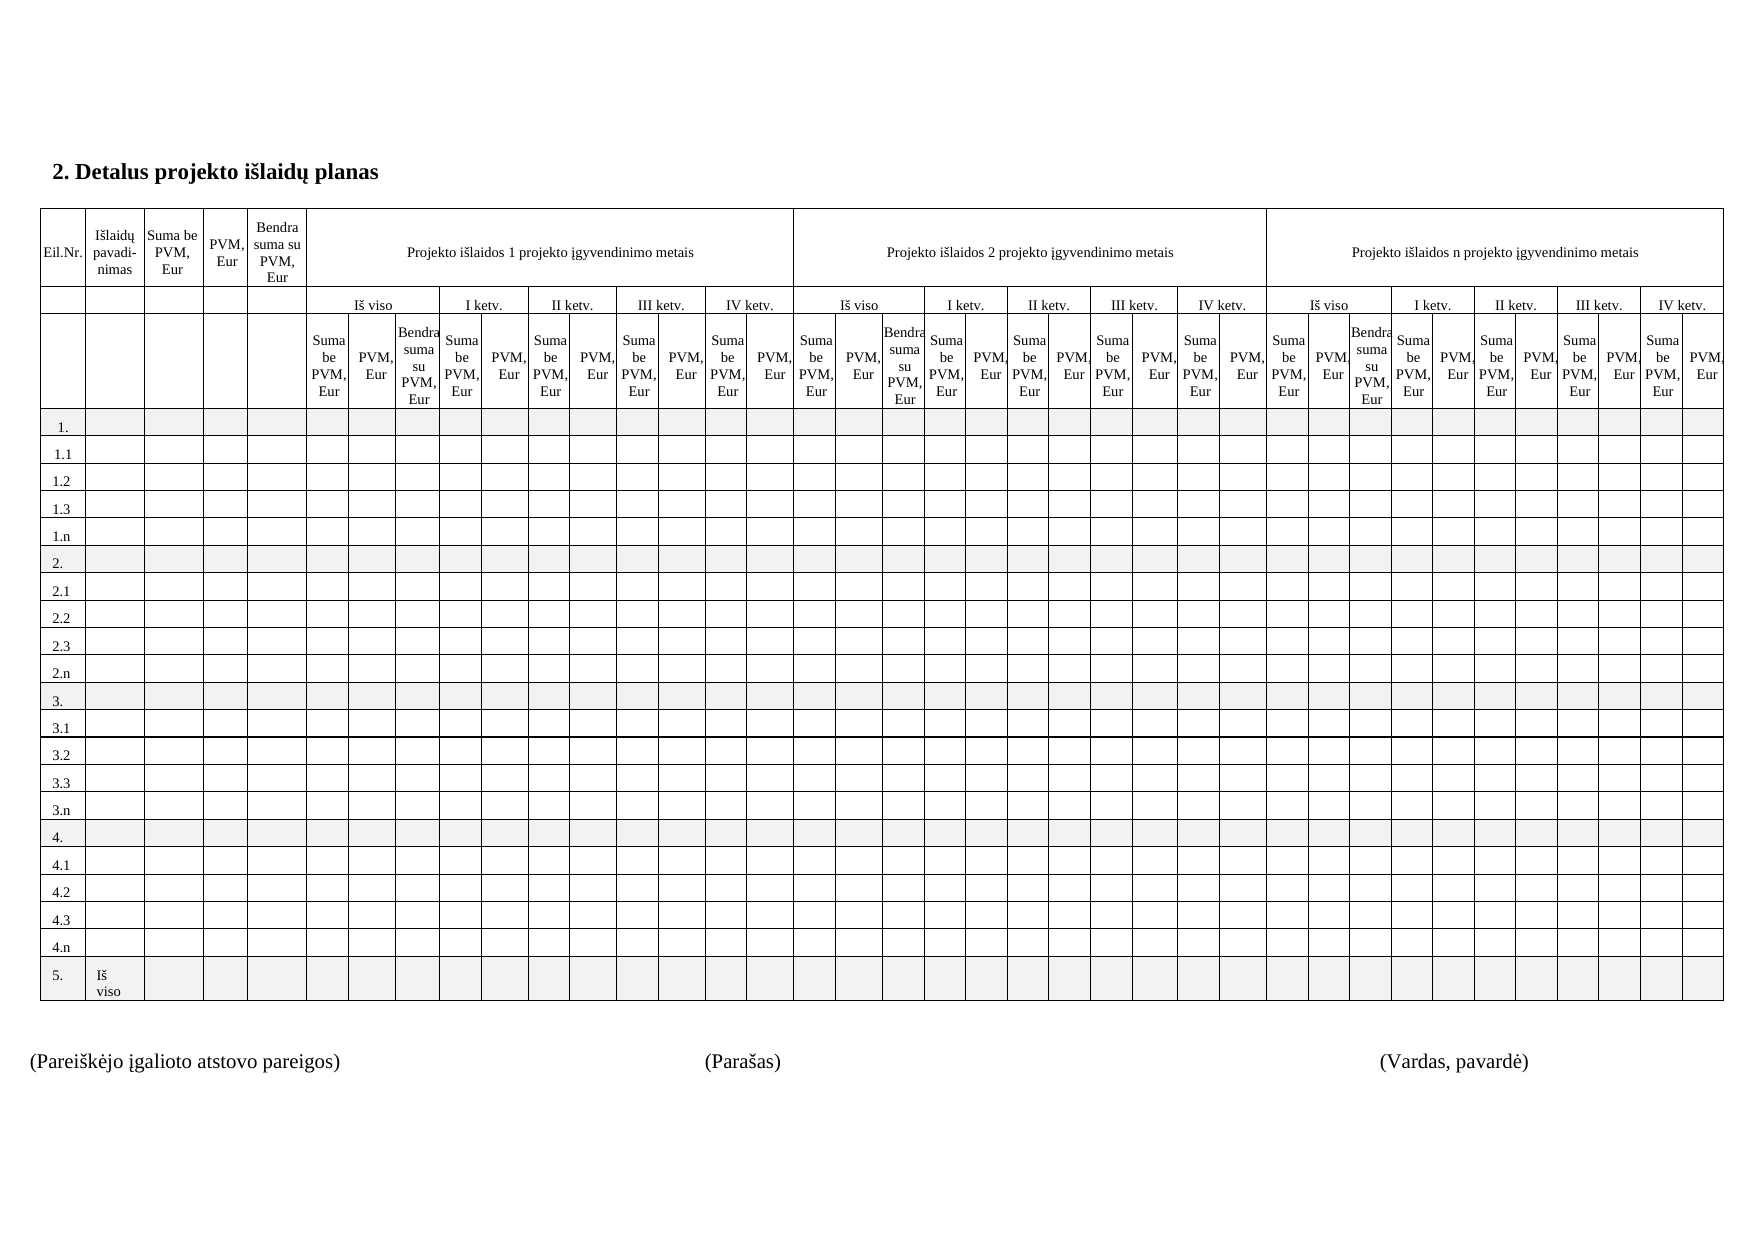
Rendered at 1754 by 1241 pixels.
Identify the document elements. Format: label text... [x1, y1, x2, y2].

table_cell [1220, 655, 1266, 682]
table_cell [307, 518, 348, 545]
table_cell PVM, Eur [1433, 314, 1474, 408]
table_cell [440, 875, 481, 901]
table_cell [1267, 436, 1308, 462]
table_cell [529, 436, 569, 462]
table_cell [1475, 628, 1515, 654]
table_cell [145, 491, 203, 517]
table_cell [145, 765, 203, 791]
table_cell [1350, 573, 1391, 599]
table_cell [1433, 436, 1474, 462]
table_cell [1516, 655, 1557, 682]
table_cell [883, 683, 924, 709]
table_cell [1350, 464, 1391, 490]
table_cell [836, 929, 882, 956]
table_cell 1.2 [41, 464, 85, 490]
table_cell 2.3 [41, 628, 85, 654]
table_cell [1091, 820, 1132, 846]
table_cell [529, 792, 569, 819]
table_cell [883, 546, 924, 572]
table_cell [659, 875, 705, 901]
table_cell [617, 409, 658, 435]
table_cell II ketv. [1008, 287, 1090, 313]
table_cell [1220, 957, 1266, 1000]
table_cell [659, 655, 705, 682]
table_cell [1558, 518, 1598, 545]
table_cell [349, 683, 395, 709]
table_cell [836, 710, 882, 736]
table_cell PVM, Eur [1599, 314, 1640, 408]
table_cell [1516, 902, 1557, 928]
table_cell Iš viso [307, 287, 439, 313]
table_cell [1267, 491, 1308, 517]
table_cell 3.2 [41, 738, 85, 764]
table_cell [706, 601, 746, 627]
table_cell [925, 464, 965, 490]
table_cell [1220, 573, 1266, 599]
table_cell [1049, 409, 1090, 435]
table_cell [529, 491, 569, 517]
table_cell [440, 929, 481, 956]
table_cell Suma be PVM, Eur [925, 314, 965, 408]
table_cell [966, 902, 1007, 928]
table_cell [307, 820, 348, 846]
table_cell [836, 546, 882, 572]
table_cell [706, 738, 746, 764]
table_cell [1641, 436, 1682, 462]
table_cell [1641, 710, 1682, 736]
table_cell [440, 902, 481, 928]
table_cell [1049, 738, 1090, 764]
table_cell [1091, 847, 1132, 873]
table_cell [145, 546, 203, 572]
table_cell [1529, 131, 1603, 184]
table_cell [1683, 655, 1723, 682]
table_cell [1683, 491, 1723, 517]
table_cell [396, 765, 439, 791]
table_cell [396, 847, 439, 873]
table_cell [1516, 436, 1557, 462]
table_cell [349, 546, 395, 572]
table_cell [1558, 628, 1598, 654]
table_cell [836, 738, 882, 764]
table_cell [659, 436, 705, 462]
table_cell [925, 710, 965, 736]
table_cell [86, 929, 144, 956]
table_cell [1008, 409, 1048, 435]
table_cell [1475, 902, 1515, 928]
table_cell [1220, 518, 1266, 545]
table_cell [925, 765, 965, 791]
table_cell [248, 436, 306, 462]
table_cell [204, 902, 247, 928]
table_cell [1220, 464, 1266, 490]
table_cell [1641, 847, 1682, 873]
table_cell [1392, 792, 1432, 819]
table_cell 1.3 [41, 491, 85, 517]
table_cell [1049, 546, 1090, 572]
table_cell [747, 820, 793, 846]
table_cell [836, 601, 882, 627]
table_cell [1599, 628, 1640, 654]
table_cell PVM, Eur [836, 314, 882, 408]
table_cell [482, 436, 528, 462]
table_cell [1599, 738, 1640, 764]
table_cell PVM, Eur [1049, 314, 1090, 408]
table_cell [883, 655, 924, 682]
table_cell [1475, 957, 1515, 1000]
table_cell [925, 929, 965, 956]
table_cell [248, 847, 306, 873]
table_cell [248, 546, 306, 572]
table_cell [86, 820, 144, 846]
table_cell [396, 464, 439, 490]
table_cell [396, 518, 439, 545]
table_cell [1133, 546, 1177, 572]
table_cell [1267, 820, 1308, 846]
table_cell [1178, 409, 1219, 435]
table_cell [248, 314, 306, 408]
table_cell [1433, 518, 1474, 545]
table_cell [248, 601, 306, 627]
table_cell [1309, 820, 1349, 846]
table_cell [86, 464, 144, 490]
table_cell [440, 792, 481, 819]
table_cell [1516, 738, 1557, 764]
table_cell [925, 820, 965, 846]
table_cell [966, 875, 1007, 901]
table_cell [396, 902, 439, 928]
table_cell [1683, 409, 1723, 435]
table_cell [1433, 765, 1474, 791]
table_cell [1133, 601, 1177, 627]
table_cell [307, 601, 348, 627]
table_cell [145, 436, 203, 462]
table_cell [1683, 628, 1723, 654]
table_cell [204, 409, 247, 435]
table_cell [1683, 902, 1723, 928]
table_cell PVM, Eur [1516, 314, 1557, 408]
table_cell III ketv. [1558, 287, 1640, 313]
table_cell [1008, 738, 1048, 764]
table_cell [747, 792, 793, 819]
table_cell [1433, 464, 1474, 490]
table_cell [248, 655, 306, 682]
table_cell [836, 464, 882, 490]
table_cell [1133, 518, 1177, 545]
table_cell [1309, 409, 1349, 435]
table_cell [659, 409, 705, 435]
table_cell [747, 902, 793, 928]
table_cell [145, 875, 203, 901]
table_cell [1558, 929, 1598, 956]
table_cell [482, 765, 528, 791]
table_cell 4. [41, 820, 85, 846]
table_cell [204, 765, 247, 791]
table_cell [570, 628, 616, 654]
table_cell [883, 518, 924, 545]
table_cell [883, 464, 924, 490]
table_cell [794, 820, 835, 846]
table_cell [1599, 546, 1640, 572]
table_cell [440, 847, 481, 873]
table_cell [529, 546, 569, 572]
table_cell [747, 546, 793, 572]
table_cell [794, 655, 835, 682]
table_cell [1049, 464, 1090, 490]
table_cell [1558, 765, 1598, 791]
table_cell [145, 628, 203, 654]
table_cell [747, 929, 793, 956]
table_cell [482, 710, 528, 736]
table_cell [1516, 518, 1557, 545]
table_cell [204, 491, 247, 517]
table_cell [1178, 491, 1219, 517]
table_cell [925, 875, 965, 901]
table_cell [1133, 628, 1177, 654]
table_cell [145, 287, 203, 313]
table_cell [1178, 847, 1219, 873]
table_cell [1641, 655, 1682, 682]
table_cell [1641, 573, 1682, 599]
table_cell PVM, Eur [1220, 314, 1266, 408]
table_cell [883, 628, 924, 654]
table_cell Suma be PVM, Eur [1008, 314, 1048, 408]
table_cell [794, 710, 835, 736]
table_cell [1350, 820, 1391, 846]
table_cell Suma be PVM, Eur [440, 314, 481, 408]
table_cell I ketv. [440, 287, 528, 313]
table_cell [1683, 929, 1723, 956]
table_cell [349, 573, 395, 599]
table_cell [706, 546, 746, 572]
table_cell 2.n [41, 655, 85, 682]
table_cell [1558, 655, 1598, 682]
table_cell [86, 518, 144, 545]
table_cell [1008, 683, 1048, 709]
table_cell [86, 601, 144, 627]
table_cell [1178, 655, 1219, 682]
table_cell [145, 957, 203, 1000]
table_cell [1516, 546, 1557, 572]
table_cell [248, 464, 306, 490]
table_cell IV ketv. [706, 287, 793, 313]
table_cell [1475, 573, 1515, 599]
table_cell [925, 902, 965, 928]
table_cell [1641, 628, 1682, 654]
table_cell [1350, 957, 1391, 1000]
table_cell [1049, 518, 1090, 545]
table_cell [1008, 573, 1048, 599]
table_cell [659, 683, 705, 709]
table_cell [1091, 436, 1132, 462]
table_cell [617, 518, 658, 545]
table_cell [529, 902, 569, 928]
table_cell [1475, 710, 1515, 736]
table_cell [747, 601, 793, 627]
table_cell [1433, 573, 1474, 599]
table_cell [747, 738, 793, 764]
table_cell [706, 491, 746, 517]
table_cell [1641, 929, 1682, 956]
table_cell [86, 287, 144, 313]
table_cell [1178, 929, 1219, 956]
table_cell PVM, Eur [349, 314, 395, 408]
table_cell [1309, 601, 1349, 627]
table_cell 5. [41, 957, 85, 1000]
table_cell [1599, 792, 1640, 819]
table_cell [1599, 464, 1640, 490]
table_cell [1220, 929, 1266, 956]
table_header Eil.Nr. [41, 209, 85, 286]
table_cell [659, 957, 705, 1000]
table_cell [794, 875, 835, 901]
table_cell [1091, 738, 1132, 764]
table_cell [529, 957, 569, 1000]
table_cell [1350, 546, 1391, 572]
table_cell [1049, 655, 1090, 682]
table_cell [570, 820, 616, 846]
table_cell [1558, 546, 1598, 572]
table_cell [1280, 131, 1308, 184]
table_cell [349, 820, 395, 846]
table_cell [966, 792, 1007, 819]
table_cell [859, 131, 895, 184]
table_cell [1309, 573, 1349, 599]
table_cell [482, 491, 528, 517]
table_cell [794, 902, 835, 928]
table_cell [307, 957, 348, 1000]
table_cell [1641, 875, 1682, 901]
table_cell [1049, 820, 1090, 846]
table_cell [1683, 546, 1723, 572]
table_cell [1049, 902, 1090, 928]
table_cell [1267, 902, 1308, 928]
table_cell [396, 655, 439, 682]
table_cell [248, 573, 306, 599]
table_cell [706, 573, 746, 599]
table_cell [307, 683, 348, 709]
table_cell [706, 820, 746, 846]
table_cell [1220, 902, 1266, 928]
table_cell [794, 601, 835, 627]
table_cell 3.n [41, 792, 85, 819]
table_cell [1008, 847, 1048, 873]
table_cell [396, 409, 439, 435]
table_header PVM, Eur [204, 209, 247, 286]
table_cell [1516, 710, 1557, 736]
table_cell [307, 875, 348, 901]
table_cell [1599, 601, 1640, 627]
table_cell [1309, 765, 1349, 791]
table_cell [570, 792, 616, 819]
table_cell [925, 655, 965, 682]
table_cell [307, 710, 348, 736]
table_cell [349, 792, 395, 819]
table_cell [145, 601, 203, 627]
table_cell [1433, 683, 1474, 709]
table_cell [794, 573, 835, 599]
table_cell [794, 436, 835, 462]
table_cell [617, 820, 658, 846]
table_cell [1267, 409, 1308, 435]
table_cell [617, 683, 658, 709]
table_cell [1220, 409, 1266, 435]
table_cell [529, 710, 569, 736]
table_cell [966, 491, 1007, 517]
table_cell [1091, 601, 1132, 627]
table_cell [1309, 131, 1382, 184]
table_cell [1350, 655, 1391, 682]
table_cell [570, 573, 616, 599]
table_cell [1599, 929, 1640, 956]
table_cell [1133, 409, 1177, 435]
table_cell [1309, 546, 1349, 572]
table_cell [1392, 765, 1432, 791]
table_cell [1267, 875, 1308, 901]
table_cell PVM, Eur [482, 314, 528, 408]
table_cell [1309, 683, 1349, 709]
table_cell [706, 518, 746, 545]
table_cell [1475, 765, 1515, 791]
table_cell [794, 792, 835, 819]
table_cell [1049, 683, 1090, 709]
table_cell [1350, 710, 1391, 736]
table_cell [1267, 518, 1308, 545]
table_cell [1178, 464, 1219, 490]
table_cell [1433, 546, 1474, 572]
table_cell [440, 464, 481, 490]
table_cell Suma be PVM, Eur [529, 314, 569, 408]
table_cell [145, 929, 203, 956]
table_cell [349, 655, 395, 682]
table_cell [86, 655, 144, 682]
table_cell [1392, 929, 1432, 956]
table_cell [1091, 573, 1132, 599]
table_cell [307, 491, 348, 517]
table_cell [86, 314, 144, 408]
table_cell [86, 847, 144, 873]
table_cell [482, 464, 528, 490]
table_cell [1599, 436, 1640, 462]
table_cell [570, 518, 616, 545]
table_cell [396, 573, 439, 599]
table_cell [659, 601, 705, 627]
table_cell [617, 792, 658, 819]
table_cell [248, 875, 306, 901]
table_cell [1008, 929, 1048, 956]
table_cell [617, 491, 658, 517]
table_cell [1558, 491, 1598, 517]
table_cell [1133, 710, 1177, 736]
table_cell [1091, 518, 1132, 545]
table_cell [1008, 792, 1048, 819]
table_cell [1683, 601, 1723, 627]
table_cell II ketv. [529, 287, 616, 313]
table_cell [482, 628, 528, 654]
table_cell [1433, 820, 1474, 846]
table_cell PVM, Eur [966, 314, 1007, 408]
table_cell [1456, 131, 1529, 184]
table_cell [1475, 847, 1515, 873]
table_cell [617, 738, 658, 764]
table_cell [966, 546, 1007, 572]
table_cell [349, 628, 395, 654]
table_cell [836, 902, 882, 928]
table_cell [1742, 131, 1754, 184]
table_cell [1558, 601, 1598, 627]
table_cell [794, 957, 835, 1000]
table_cell [895, 131, 957, 184]
table_cell [529, 655, 569, 682]
table_cell [794, 738, 835, 764]
table_cell [248, 765, 306, 791]
table_cell [1309, 518, 1349, 545]
table_cell [747, 491, 793, 517]
table_cell [617, 655, 658, 682]
table_cell [966, 518, 1007, 545]
table_cell [1133, 929, 1177, 956]
table_cell [1309, 436, 1349, 462]
table_cell [1008, 875, 1048, 901]
table_cell [1433, 902, 1474, 928]
table_cell Suma be PVM, Eur [1091, 314, 1132, 408]
table_cell [1641, 464, 1682, 490]
table_cell [966, 765, 1007, 791]
table_cell [1516, 409, 1557, 435]
table_cell [1392, 518, 1432, 545]
table_cell [1475, 875, 1515, 901]
table_cell [1220, 601, 1266, 627]
table_cell [925, 491, 965, 517]
table_cell [1475, 792, 1515, 819]
table_cell [396, 792, 439, 819]
table_cell [396, 546, 439, 572]
table_cell [1309, 847, 1349, 873]
table_cell [1091, 929, 1132, 956]
table_cell [307, 792, 348, 819]
table_cell 1.n [41, 518, 85, 545]
table_cell [145, 518, 203, 545]
table_cell [883, 436, 924, 462]
table_cell [925, 546, 965, 572]
table_cell 2.2 [41, 601, 85, 627]
table_cell [396, 875, 439, 901]
table_cell [706, 957, 746, 1000]
table_cell [349, 464, 395, 490]
table_cell [659, 464, 705, 490]
table_cell [1350, 765, 1391, 791]
table_cell [1350, 902, 1391, 928]
table_cell [1392, 546, 1432, 572]
table_cell [966, 655, 1007, 682]
table_cell [706, 875, 746, 901]
table_cell [1516, 875, 1557, 901]
table_cell [529, 875, 569, 901]
table_cell [529, 765, 569, 791]
table_cell [1008, 765, 1048, 791]
table_header Bendra suma su PVM, Eur [248, 209, 306, 286]
table_cell [204, 847, 247, 873]
table_cell [1392, 491, 1432, 517]
table_cell [1008, 710, 1048, 736]
table_cell [1267, 847, 1308, 873]
table_cell [1133, 875, 1177, 901]
table_cell 4.n [41, 929, 85, 956]
text (Pareiškėjo įgalioto atstovo pareigos) (Parašas) (Vardas, pavardė) [29, 1049, 1695, 1073]
table_cell [570, 847, 616, 873]
table_cell [86, 792, 144, 819]
table_cell [529, 601, 569, 627]
table_cell [570, 491, 616, 517]
table_cell [1683, 820, 1723, 846]
table_cell [1309, 491, 1349, 517]
table_cell 4.1 [41, 847, 85, 873]
table_cell [41, 287, 85, 313]
table_cell [1392, 683, 1432, 709]
table_cell [966, 436, 1007, 462]
table_cell [747, 847, 793, 873]
table_cell [1091, 710, 1132, 736]
table_cell Suma be PVM, Eur [1392, 314, 1432, 408]
table_cell [1641, 683, 1682, 709]
table_cell [204, 957, 247, 1000]
table_cell [925, 518, 965, 545]
table_cell [1558, 738, 1598, 764]
table_cell 4.3 [41, 902, 85, 928]
table_cell [440, 573, 481, 599]
table_cell [204, 929, 247, 956]
table_cell [836, 409, 882, 435]
table_cell [307, 929, 348, 956]
table_cell [883, 792, 924, 819]
table_cell [1599, 573, 1640, 599]
table_cell [204, 655, 247, 682]
table_cell [482, 820, 528, 846]
table_cell [145, 847, 203, 873]
table_cell [617, 902, 658, 928]
table_cell [145, 573, 203, 599]
table_cell [1049, 875, 1090, 901]
table_cell [1178, 710, 1219, 736]
table_cell [349, 601, 395, 627]
table_cell [836, 875, 882, 901]
table_cell [440, 628, 481, 654]
table_cell [1683, 573, 1723, 599]
table_cell [1309, 929, 1349, 956]
table_cell [659, 738, 705, 764]
table_cell [204, 820, 247, 846]
table_cell Iš viso [86, 957, 144, 1000]
table_cell [570, 929, 616, 956]
table_cell [706, 464, 746, 490]
table_cell [307, 546, 348, 572]
table_cell [482, 875, 528, 901]
table_cell [836, 628, 882, 654]
table_cell [925, 601, 965, 627]
table_cell [1392, 875, 1432, 901]
table_cell 2. [41, 546, 85, 572]
table_cell [529, 820, 569, 846]
table_cell [617, 957, 658, 1000]
table_cell [794, 765, 835, 791]
table_cell [1433, 875, 1474, 901]
table_cell [1516, 573, 1557, 599]
table_cell [706, 436, 746, 462]
table_cell [396, 491, 439, 517]
table_cell [204, 287, 247, 313]
table_cell [86, 491, 144, 517]
table_cell [747, 464, 793, 490]
table_cell [248, 628, 306, 654]
table_cell [1683, 710, 1723, 736]
table_cell [570, 409, 616, 435]
table_cell [1558, 683, 1598, 709]
table_cell [1641, 738, 1682, 764]
table_cell [349, 929, 395, 956]
table_cell [145, 710, 203, 736]
table_cell [966, 929, 1007, 956]
table_cell 2.1 [41, 573, 85, 599]
table_cell [966, 573, 1007, 599]
table_cell [396, 601, 439, 627]
table_cell [1475, 546, 1515, 572]
table_cell [1091, 464, 1132, 490]
table_cell [248, 491, 306, 517]
table_cell 4.2 [41, 875, 85, 901]
table_cell [659, 491, 705, 517]
table_cell [706, 792, 746, 819]
table_cell [1558, 573, 1598, 599]
table_cell [1267, 683, 1308, 709]
table_cell [529, 738, 569, 764]
table_cell [1475, 464, 1515, 490]
table_cell [1178, 518, 1219, 545]
table_cell [1641, 601, 1682, 627]
table_cell [570, 765, 616, 791]
table_cell [1075, 131, 1161, 184]
table_cell [570, 683, 616, 709]
table_cell [957, 131, 1075, 184]
table_cell [1220, 820, 1266, 846]
table_cell [86, 902, 144, 928]
table_cell [1433, 957, 1474, 1000]
table_cell [307, 409, 348, 435]
table_cell [836, 655, 882, 682]
table_cell [706, 409, 746, 435]
table_cell [617, 710, 658, 736]
table_cell [349, 902, 395, 928]
table_cell Iš viso [794, 287, 924, 313]
table_cell [307, 628, 348, 654]
table_cell [1683, 847, 1723, 873]
table_cell [307, 655, 348, 682]
table_cell [1475, 738, 1515, 764]
table_cell [1350, 518, 1391, 545]
table_cell IV ketv. [1178, 287, 1266, 313]
table_cell [1267, 957, 1308, 1000]
table_cell [1267, 792, 1308, 819]
table_cell 1.1 [41, 436, 85, 462]
table_cell [925, 436, 965, 462]
table_cell [659, 902, 705, 928]
table_cell Bendra suma su PVM, Eur [1350, 314, 1391, 408]
table_cell [570, 464, 616, 490]
table_cell [248, 518, 306, 545]
table_cell [883, 875, 924, 901]
table_cell [440, 655, 481, 682]
table_cell [307, 765, 348, 791]
table_cell [1309, 738, 1349, 764]
table_cell [1475, 929, 1515, 956]
table_cell [1516, 792, 1557, 819]
table_cell IV ketv. [1641, 287, 1723, 313]
table_cell [1599, 683, 1640, 709]
table_cell [706, 902, 746, 928]
table_cell [1683, 765, 1723, 791]
table_cell [1220, 710, 1266, 736]
table_cell [86, 409, 144, 435]
table_cell [1220, 683, 1266, 709]
table_cell [1683, 436, 1723, 462]
table_cell [747, 573, 793, 599]
table_cell [1267, 628, 1308, 654]
table_cell [1392, 847, 1432, 873]
table_cell [1433, 738, 1474, 764]
table_cell [1641, 820, 1682, 846]
table_cell [1161, 131, 1222, 184]
table_cell [1091, 655, 1132, 682]
table_cell [204, 792, 247, 819]
table_cell [1178, 546, 1219, 572]
table_cell [836, 957, 882, 1000]
table_cell [440, 546, 481, 572]
table_cell [1392, 464, 1432, 490]
table_cell [966, 464, 1007, 490]
table_cell [86, 628, 144, 654]
table_cell [1178, 765, 1219, 791]
table_cell PVM, Eur [747, 314, 793, 408]
table_cell [1683, 792, 1723, 819]
table_cell [794, 518, 835, 545]
table_cell [794, 464, 835, 490]
table_cell [706, 655, 746, 682]
table_cell Suma be PVM, Eur [794, 314, 835, 408]
table_cell [659, 518, 705, 545]
table_cell [1350, 792, 1391, 819]
table_cell [1133, 573, 1177, 599]
table_cell [1008, 628, 1048, 654]
table_cell [1475, 436, 1515, 462]
table_cell [1599, 409, 1640, 435]
table_cell [145, 683, 203, 709]
table_cell [1392, 710, 1432, 736]
table_cell [836, 518, 882, 545]
table_cell [1133, 847, 1177, 873]
table_cell [1599, 765, 1640, 791]
table_cell [1641, 518, 1682, 545]
table_cell [1392, 902, 1432, 928]
table_cell [482, 683, 528, 709]
table_cell [1392, 738, 1432, 764]
table_cell [1683, 464, 1723, 490]
table_cell [1309, 875, 1349, 901]
table_cell [1433, 847, 1474, 873]
table_cell [86, 710, 144, 736]
table_cell [617, 628, 658, 654]
table_cell [570, 546, 616, 572]
table_cell [1433, 491, 1474, 517]
table_cell [1650, 131, 1675, 184]
table_cell [86, 738, 144, 764]
table_cell [307, 573, 348, 599]
table_cell [1049, 765, 1090, 791]
table_cell [248, 738, 306, 764]
table_cell [1558, 902, 1598, 928]
table_cell [925, 409, 965, 435]
table_cell [925, 957, 965, 1000]
table_cell [1641, 546, 1682, 572]
table_cell [1178, 792, 1219, 819]
table_cell [1641, 491, 1682, 517]
table_cell I ketv. [925, 287, 1007, 313]
table_cell [1641, 409, 1682, 435]
table_cell [883, 409, 924, 435]
table_cell [86, 683, 144, 709]
table_cell [248, 710, 306, 736]
table_cell [86, 765, 144, 791]
table_cell [1091, 902, 1132, 928]
table_cell [784, 131, 858, 184]
table_cell [248, 683, 306, 709]
table_cell [1433, 409, 1474, 435]
table_cell [617, 436, 658, 462]
table_cell [145, 464, 203, 490]
table_cell [1220, 792, 1266, 819]
table_cell [747, 683, 793, 709]
table_cell [1516, 601, 1557, 627]
table_cell [883, 957, 924, 1000]
table_cell [1641, 792, 1682, 819]
table_cell [1133, 436, 1177, 462]
table_cell [529, 409, 569, 435]
table_cell [396, 710, 439, 736]
table_cell [1392, 628, 1432, 654]
table_cell [145, 820, 203, 846]
table_cell [883, 710, 924, 736]
table_cell 3. [41, 683, 85, 709]
table_cell [1558, 464, 1598, 490]
table_cell [966, 738, 1007, 764]
table_cell Iš viso [1267, 287, 1391, 313]
table_cell [204, 738, 247, 764]
table_cell [1267, 464, 1308, 490]
table_cell [1133, 738, 1177, 764]
table_cell [1433, 929, 1474, 956]
table_cell [570, 957, 616, 1000]
table_cell [1558, 957, 1598, 1000]
table_cell [1267, 765, 1308, 791]
table_cell [659, 929, 705, 956]
table_cell [883, 738, 924, 764]
table_cell [440, 601, 481, 627]
table_cell [794, 546, 835, 572]
table_cell [1516, 957, 1557, 1000]
table_cell [307, 464, 348, 490]
table_cell [1475, 409, 1515, 435]
table_cell [307, 902, 348, 928]
table_cell [966, 409, 1007, 435]
table_cell [204, 710, 247, 736]
table_cell [396, 628, 439, 654]
table_cell [1133, 765, 1177, 791]
table_cell [1641, 957, 1682, 1000]
table_cell PVM, Eur [1133, 314, 1177, 408]
table_cell [440, 409, 481, 435]
table_cell [1558, 847, 1598, 873]
table_cell [1220, 738, 1266, 764]
table_cell [1558, 710, 1598, 736]
table_cell [883, 929, 924, 956]
table_cell [1350, 628, 1391, 654]
table_cell [1683, 518, 1723, 545]
table_cell [1220, 546, 1266, 572]
table_cell [1049, 436, 1090, 462]
table_cell [1392, 601, 1432, 627]
table_cell [1267, 546, 1308, 572]
table_cell [529, 929, 569, 956]
table_cell [1392, 436, 1432, 462]
table_cell [248, 792, 306, 819]
table_cell [204, 436, 247, 462]
table_cell Suma be PVM, Eur [307, 314, 348, 408]
table_cell [1309, 628, 1349, 654]
table_cell [396, 820, 439, 846]
table_cell [747, 409, 793, 435]
table_cell [307, 847, 348, 873]
table_cell [1309, 792, 1349, 819]
table_cell [307, 738, 348, 764]
table_cell [1516, 491, 1557, 517]
table_cell [706, 628, 746, 654]
table_cell [1516, 847, 1557, 873]
table_cell [1220, 847, 1266, 873]
table_cell [1599, 820, 1640, 846]
table_cell 2. Detalus projekto išlaidų planas [41, 131, 705, 184]
table_cell [440, 436, 481, 462]
table_cell [1049, 847, 1090, 873]
table_cell [482, 655, 528, 682]
table_cell [1267, 655, 1308, 682]
table_cell [570, 738, 616, 764]
table_cell PVM, Eur [570, 314, 616, 408]
table_cell Bendra suma su PVM, Eur [883, 314, 924, 408]
table_cell [1350, 875, 1391, 901]
table_cell [883, 765, 924, 791]
table_header Projekto išlaidos 1 projekto įgyvendinimo metais [307, 209, 793, 286]
table_cell [1392, 820, 1432, 846]
table_header Išlaidų pavadi-nimas [86, 209, 144, 286]
table_cell [1178, 738, 1219, 764]
table_cell [1350, 409, 1391, 435]
table_cell [966, 820, 1007, 846]
table_cell [966, 847, 1007, 873]
table_cell [1267, 573, 1308, 599]
table_cell [659, 765, 705, 791]
table_cell [1641, 765, 1682, 791]
table_cell [529, 847, 569, 873]
table_cell [1178, 436, 1219, 462]
table_cell [925, 628, 965, 654]
table_cell [747, 957, 793, 1000]
table_cell [659, 573, 705, 599]
table_cell [482, 738, 528, 764]
table_cell [204, 601, 247, 627]
table_cell [204, 573, 247, 599]
table_cell [145, 655, 203, 682]
table_cell [1603, 131, 1650, 184]
table_cell [570, 601, 616, 627]
table_cell [659, 847, 705, 873]
table_cell Bendra suma su PVM, Eur [396, 314, 439, 408]
table_cell [1220, 436, 1266, 462]
table_cell [617, 847, 658, 873]
table_cell [248, 287, 306, 313]
table_cell [1008, 655, 1048, 682]
table_cell [349, 765, 395, 791]
table_cell [349, 436, 395, 462]
table_cell [482, 518, 528, 545]
table_cell [1008, 546, 1048, 572]
table_cell [1558, 792, 1598, 819]
table_cell [349, 875, 395, 901]
table_cell [145, 792, 203, 819]
table_cell [617, 929, 658, 956]
table_cell 3.3 [41, 765, 85, 791]
table_cell [440, 710, 481, 736]
table_header Suma be PVM, Eur [145, 209, 203, 286]
table_cell [1558, 436, 1598, 462]
table_cell [1049, 957, 1090, 1000]
table_cell [440, 683, 481, 709]
table_cell [1091, 792, 1132, 819]
table_cell [482, 957, 528, 1000]
table_cell Suma be PVM, Eur [1558, 314, 1598, 408]
table_cell [883, 601, 924, 627]
table_cell [1392, 573, 1432, 599]
table_cell [617, 765, 658, 791]
table_cell [1049, 628, 1090, 654]
table_cell [482, 409, 528, 435]
table_cell [706, 929, 746, 956]
table_cell Suma be PVM, Eur [617, 314, 658, 408]
table_cell [1220, 628, 1266, 654]
table_cell [248, 902, 306, 928]
table_cell [925, 683, 965, 709]
table_cell [1433, 601, 1474, 627]
table_cell [349, 710, 395, 736]
table_cell [925, 792, 965, 819]
table_cell [248, 929, 306, 956]
table_cell [1008, 820, 1048, 846]
table_cell [1433, 628, 1474, 654]
table_cell [1382, 131, 1456, 184]
table_cell [570, 902, 616, 928]
table_cell [1392, 655, 1432, 682]
table_cell [1133, 683, 1177, 709]
table_cell [396, 929, 439, 956]
table_cell [747, 518, 793, 545]
table_cell [1091, 683, 1132, 709]
table_cell [1267, 710, 1308, 736]
table_cell [145, 738, 203, 764]
table_cell [747, 628, 793, 654]
table_cell [482, 929, 528, 956]
table_cell [659, 792, 705, 819]
table_cell [570, 436, 616, 462]
table_cell [349, 738, 395, 764]
table_cell [145, 409, 203, 435]
table_cell [349, 957, 395, 1000]
table_cell [705, 131, 784, 184]
table_cell [1516, 683, 1557, 709]
table_cell [1091, 957, 1132, 1000]
table_cell [706, 847, 746, 873]
table_cell [396, 436, 439, 462]
table_cell [1178, 573, 1219, 599]
table_cell [248, 409, 306, 435]
table_cell [529, 683, 569, 709]
table_cell [349, 518, 395, 545]
table_cell [883, 902, 924, 928]
table_cell [482, 573, 528, 599]
table_cell [883, 573, 924, 599]
table_cell [1267, 738, 1308, 764]
table_cell [966, 957, 1007, 1000]
table_cell [529, 464, 569, 490]
table_cell [204, 683, 247, 709]
table_cell [1599, 710, 1640, 736]
table_cell [396, 957, 439, 1000]
table_cell Suma be PVM, Eur [1475, 314, 1515, 408]
table_cell [1220, 765, 1266, 791]
table_header Projekto išlaidos 2 projekto įgyvendinimo metais [794, 209, 1266, 286]
table_cell [1350, 738, 1391, 764]
table_cell [41, 314, 85, 408]
table_cell [1599, 957, 1640, 1000]
table_cell [1008, 518, 1048, 545]
table_cell [1350, 847, 1391, 873]
table_cell [1008, 491, 1048, 517]
table_cell [794, 628, 835, 654]
table_cell [706, 683, 746, 709]
table_cell [659, 710, 705, 736]
table_cell [1178, 957, 1219, 1000]
table_cell [1392, 957, 1432, 1000]
table_cell [1008, 436, 1048, 462]
table_cell [440, 820, 481, 846]
table_cell [794, 683, 835, 709]
table_cell [706, 710, 746, 736]
table_cell [1133, 464, 1177, 490]
table_cell PVM, Eur [659, 314, 705, 408]
table_cell [1683, 683, 1723, 709]
table_cell [1049, 710, 1090, 736]
table_cell [1049, 601, 1090, 627]
table_cell [836, 683, 882, 709]
table_cell [1516, 929, 1557, 956]
table_cell [617, 464, 658, 490]
table_cell [1309, 902, 1349, 928]
table_cell [1222, 131, 1280, 184]
table_cell [747, 710, 793, 736]
table_cell [883, 491, 924, 517]
table_cell [1599, 518, 1640, 545]
table_cell [966, 683, 1007, 709]
table_cell [1675, 131, 1742, 184]
table_cell [1433, 710, 1474, 736]
table_cell [86, 875, 144, 901]
table_cell [1133, 792, 1177, 819]
table_cell [617, 546, 658, 572]
table_cell [1091, 409, 1132, 435]
table_cell [1178, 875, 1219, 901]
table_cell [836, 792, 882, 819]
table_cell [1475, 683, 1515, 709]
table_cell III ketv. [617, 287, 705, 313]
table_cell [1599, 655, 1640, 682]
table_cell [440, 957, 481, 1000]
table_cell [396, 738, 439, 764]
table_cell PVM, Eur [1309, 314, 1349, 408]
table_cell [349, 491, 395, 517]
table_cell [482, 546, 528, 572]
table_cell [349, 409, 395, 435]
table_cell [1350, 491, 1391, 517]
table_cell [794, 847, 835, 873]
table_cell [570, 875, 616, 901]
table_cell [1309, 464, 1349, 490]
table_cell [482, 601, 528, 627]
table_cell [883, 847, 924, 873]
table_cell [307, 436, 348, 462]
table_cell [204, 546, 247, 572]
table_cell [1008, 464, 1048, 490]
table_cell [747, 765, 793, 791]
table_cell [659, 820, 705, 846]
table_cell [1599, 847, 1640, 873]
table_cell [1049, 573, 1090, 599]
table_cell [1178, 683, 1219, 709]
table_cell [1350, 436, 1391, 462]
table_cell [1178, 601, 1219, 627]
table_cell Suma be PVM, Eur [1267, 314, 1308, 408]
table_cell [1267, 601, 1308, 627]
table_cell [1475, 518, 1515, 545]
table_cell [570, 710, 616, 736]
table_cell [482, 902, 528, 928]
table_cell [145, 902, 203, 928]
table_cell [659, 546, 705, 572]
table_cell [836, 765, 882, 791]
table_cell [1049, 929, 1090, 956]
table_cell [1133, 491, 1177, 517]
table_cell Suma be PVM, Eur [1178, 314, 1219, 408]
table_cell [248, 820, 306, 846]
table_cell [529, 573, 569, 599]
table_cell [1475, 655, 1515, 682]
table_cell [1133, 820, 1177, 846]
table_cell [1133, 902, 1177, 928]
table_cell [1433, 655, 1474, 682]
table_cell [529, 628, 569, 654]
table_cell [1178, 628, 1219, 654]
table_cell [1133, 957, 1177, 1000]
table_cell PVM, Eur [1683, 314, 1723, 408]
table_cell [747, 875, 793, 901]
table_cell [1433, 792, 1474, 819]
table_cell [1683, 875, 1723, 901]
table_cell [966, 710, 1007, 736]
table_cell II ketv. [1475, 287, 1557, 313]
table_cell [570, 655, 616, 682]
table_cell [204, 314, 247, 408]
table_cell [1392, 409, 1432, 435]
table_cell [440, 765, 481, 791]
table_cell [617, 875, 658, 901]
table_cell [1558, 875, 1598, 901]
table_cell [204, 875, 247, 901]
table_cell [145, 314, 203, 408]
table_cell [1309, 710, 1349, 736]
table_cell [836, 436, 882, 462]
table_cell [1049, 792, 1090, 819]
table_cell [1008, 601, 1048, 627]
table_cell [747, 436, 793, 462]
table_cell [1599, 902, 1640, 928]
table_cell [1133, 655, 1177, 682]
table_cell [1220, 875, 1266, 901]
table_cell Suma be PVM, Eur [706, 314, 746, 408]
table_cell [1008, 957, 1048, 1000]
table_cell [1267, 929, 1308, 956]
table_cell [706, 765, 746, 791]
table_cell [1599, 491, 1640, 517]
table_cell [617, 573, 658, 599]
table_cell [1178, 902, 1219, 928]
table_cell [794, 491, 835, 517]
table_cell [1091, 491, 1132, 517]
table_cell 3.1 [41, 710, 85, 736]
table_cell [1475, 601, 1515, 627]
table_cell [1683, 957, 1723, 1000]
table_cell [836, 820, 882, 846]
table_cell [440, 518, 481, 545]
table_cell [204, 464, 247, 490]
table_cell [529, 518, 569, 545]
table_cell [86, 436, 144, 462]
table_cell [925, 738, 965, 764]
table_cell [925, 573, 965, 599]
table_cell [659, 628, 705, 654]
table_cell [1475, 491, 1515, 517]
table_cell I ketv. [1392, 287, 1474, 313]
table_cell [204, 628, 247, 654]
table_cell [482, 847, 528, 873]
table_cell [1350, 929, 1391, 956]
table_cell [1091, 765, 1132, 791]
table_cell [86, 546, 144, 572]
table_cell [86, 573, 144, 599]
table_cell [1683, 738, 1723, 764]
table_cell [1558, 409, 1598, 435]
table_cell [248, 957, 306, 1000]
table_cell [1558, 820, 1598, 846]
table_cell [440, 738, 481, 764]
table_cell [349, 847, 395, 873]
table_cell [966, 628, 1007, 654]
table_cell [794, 409, 835, 435]
table_cell [1516, 765, 1557, 791]
table_cell [1008, 902, 1048, 928]
table_cell 1. [41, 409, 85, 435]
table_cell [396, 683, 439, 709]
table_cell [1516, 820, 1557, 846]
table_cell [1178, 820, 1219, 846]
table_cell [1220, 491, 1266, 517]
table_cell [1091, 875, 1132, 901]
table_cell Suma be PVM, Eur [1641, 314, 1682, 408]
table_cell [1516, 464, 1557, 490]
table_cell [204, 518, 247, 545]
table_cell [1309, 655, 1349, 682]
table_cell [1049, 491, 1090, 517]
table_header Projekto išlaidos n projekto įgyvendinimo metais [1267, 209, 1723, 286]
table_cell [925, 847, 965, 873]
table_cell [1475, 820, 1515, 846]
table_cell [1091, 546, 1132, 572]
table_cell [617, 601, 658, 627]
table_cell [1309, 957, 1349, 1000]
table_cell [836, 491, 882, 517]
table_cell [1350, 683, 1391, 709]
table_cell [1516, 628, 1557, 654]
table_cell [440, 491, 481, 517]
table_cell [1641, 902, 1682, 928]
table_cell [1091, 628, 1132, 654]
table_cell [883, 820, 924, 846]
table_cell [794, 929, 835, 956]
table_cell [747, 655, 793, 682]
table_cell [1350, 601, 1391, 627]
table_cell [836, 847, 882, 873]
table_cell [1599, 875, 1640, 901]
table_cell [966, 601, 1007, 627]
table_cell [482, 792, 528, 819]
table_cell III ketv. [1091, 287, 1177, 313]
table_cell [836, 573, 882, 599]
